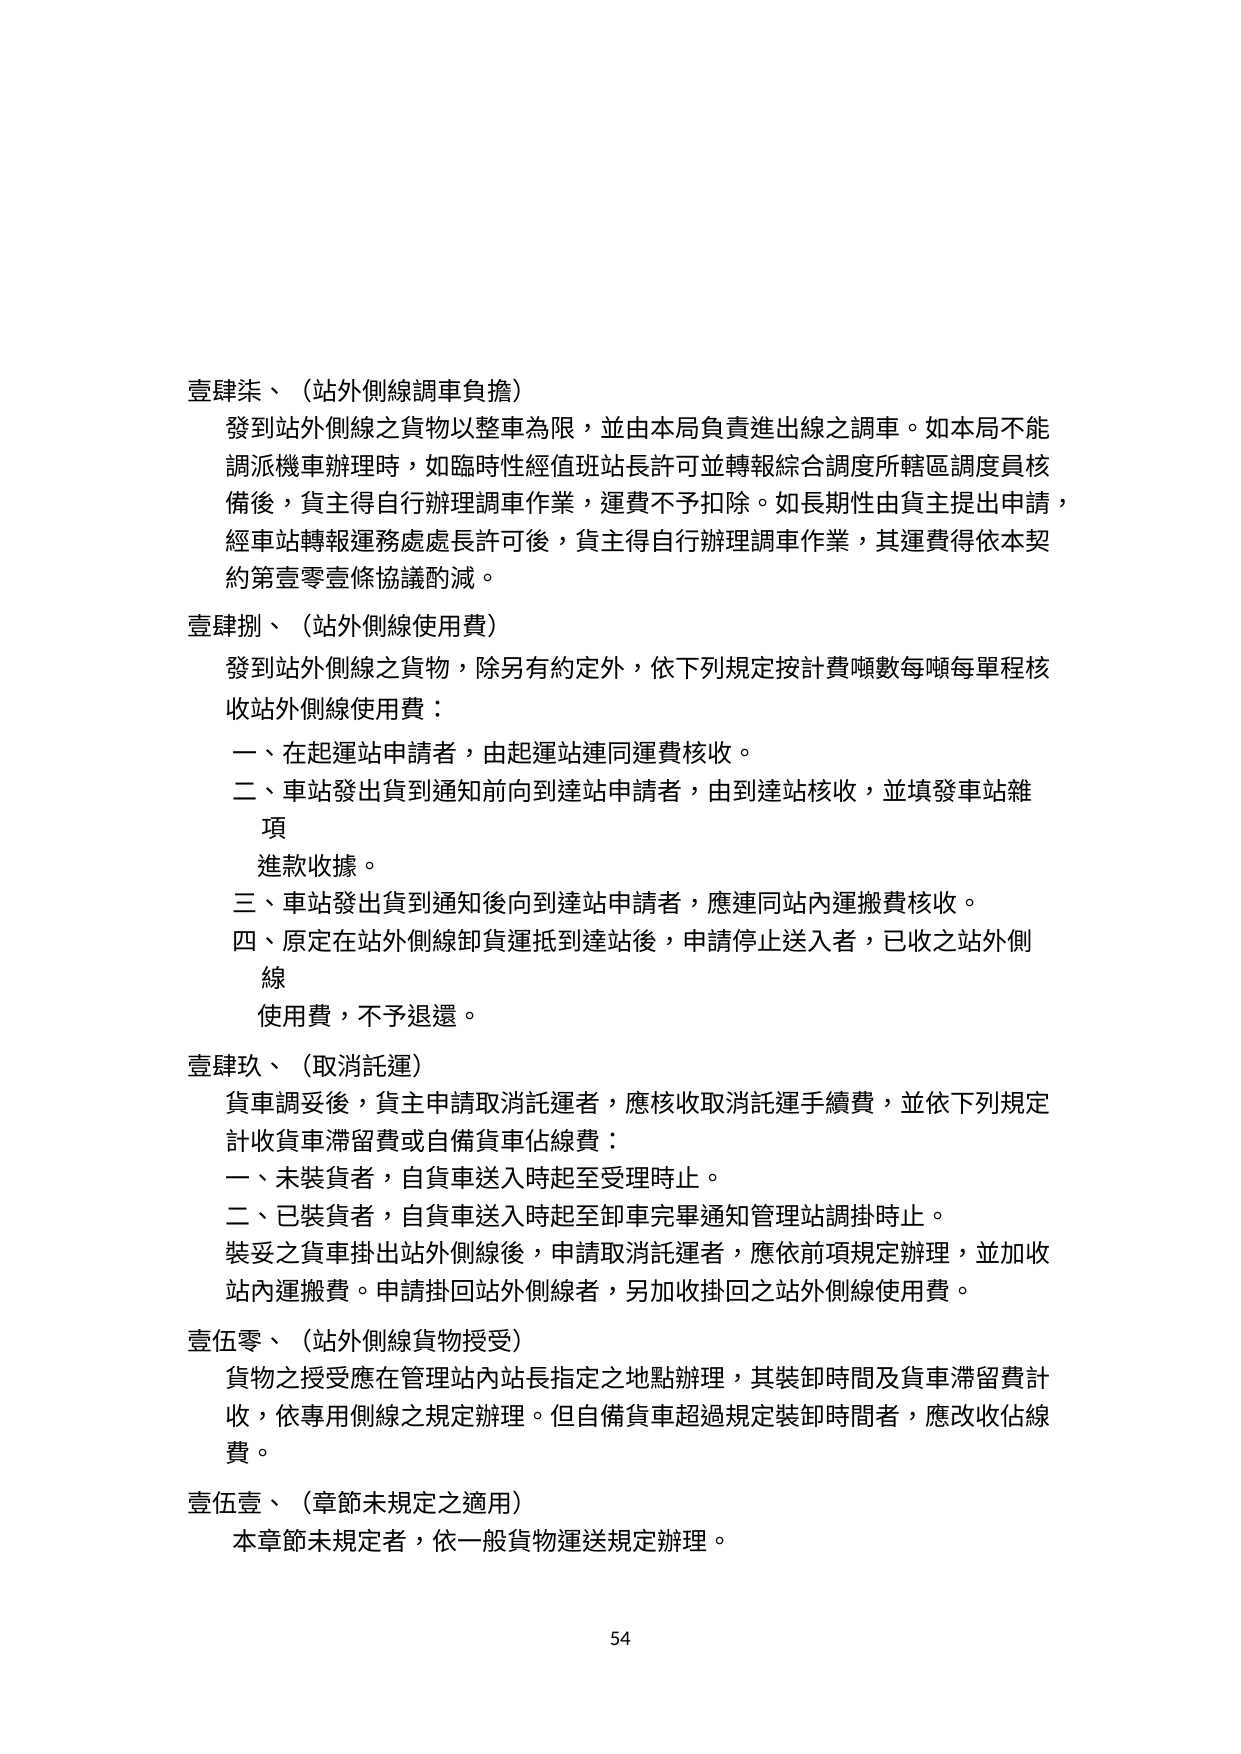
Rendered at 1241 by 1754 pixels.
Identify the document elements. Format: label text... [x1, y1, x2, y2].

text 三、車站發出貨到通知後向到達站申請者，應連同站內運搬費核收。 [232, 877, 1053, 914]
text 二、已裝貨者，自貨車送入時起至卸車完畢通知管理站調掛時止。 [225, 1189, 1053, 1227]
text 發到站外側線之貨物，除另有約定外，依下列規定按計費噸數每噸每單程核收站外側線使用費： [225, 644, 1053, 727]
text 二、車站發出貨到通知前向到達站申請者，由到達站核收，並填發車站雜項 [232, 764, 1053, 839]
text 進款收據。 [232, 839, 1053, 877]
text 壹肆玖、（取消託運） [187, 1039, 1053, 1077]
text 壹肆捌、（站外側線使用費） [187, 602, 1053, 644]
text 壹肆柒、（站外側線調車負擔） [187, 364, 1053, 402]
text 發到站外側線之貨物以整車為限，並由本局負責進出線之調車。如本局不能調派機車辦理時，如臨時性經值班站長許可並轉報綜合調度所轄區調度員核備後，貨主得自行辦理調車作業，運費不予扣除。如長期性由貨主提出申請，經車站轉報運務處處長許可後，貨主得自行辦理調車作業，其運費得依本契約第壹零壹條協議酌減。 [225, 402, 1053, 589]
text 裝妥之貨車掛出站外側線後，申請取消託運者，應依前項規定辦理，並加收站內運搬費。申請掛回站外側線者，另加收掛回之站外側線使用費。 [225, 1227, 1053, 1302]
text 使用費，不予退還。 [232, 989, 1053, 1027]
text 四、原定在站外側線卸貨運抵到達站後，申請停止送入者，已收之站外側線 [232, 914, 1053, 989]
text 貨物之授受應在管理站內站長指定之地點辦理，其裝卸時間及貨車滯留費計收，依專用側線之規定辦理。但自備貨車超過規定裝卸時間者，應改收佔線費。 [225, 1352, 1053, 1464]
text 壹伍壹、（章節未規定之適用） [187, 1477, 1053, 1514]
text 一、未裝貨者，自貨車送入時起至受理時止。 [225, 1152, 1053, 1189]
text 本章節未規定者，依一般貨物運送規定辦理。 [187, 1514, 1053, 1552]
text 一、在起運站申請者，由起運站連同運費核收。 [232, 727, 1053, 764]
text 貨車調妥後，貨主申請取消託運者，應核收取消託運手續費，並依下列規定計收貨車滯留費或自備貨車佔線費： [225, 1077, 1053, 1152]
text 壹伍零、（站外側線貨物授受） [187, 1314, 1053, 1352]
